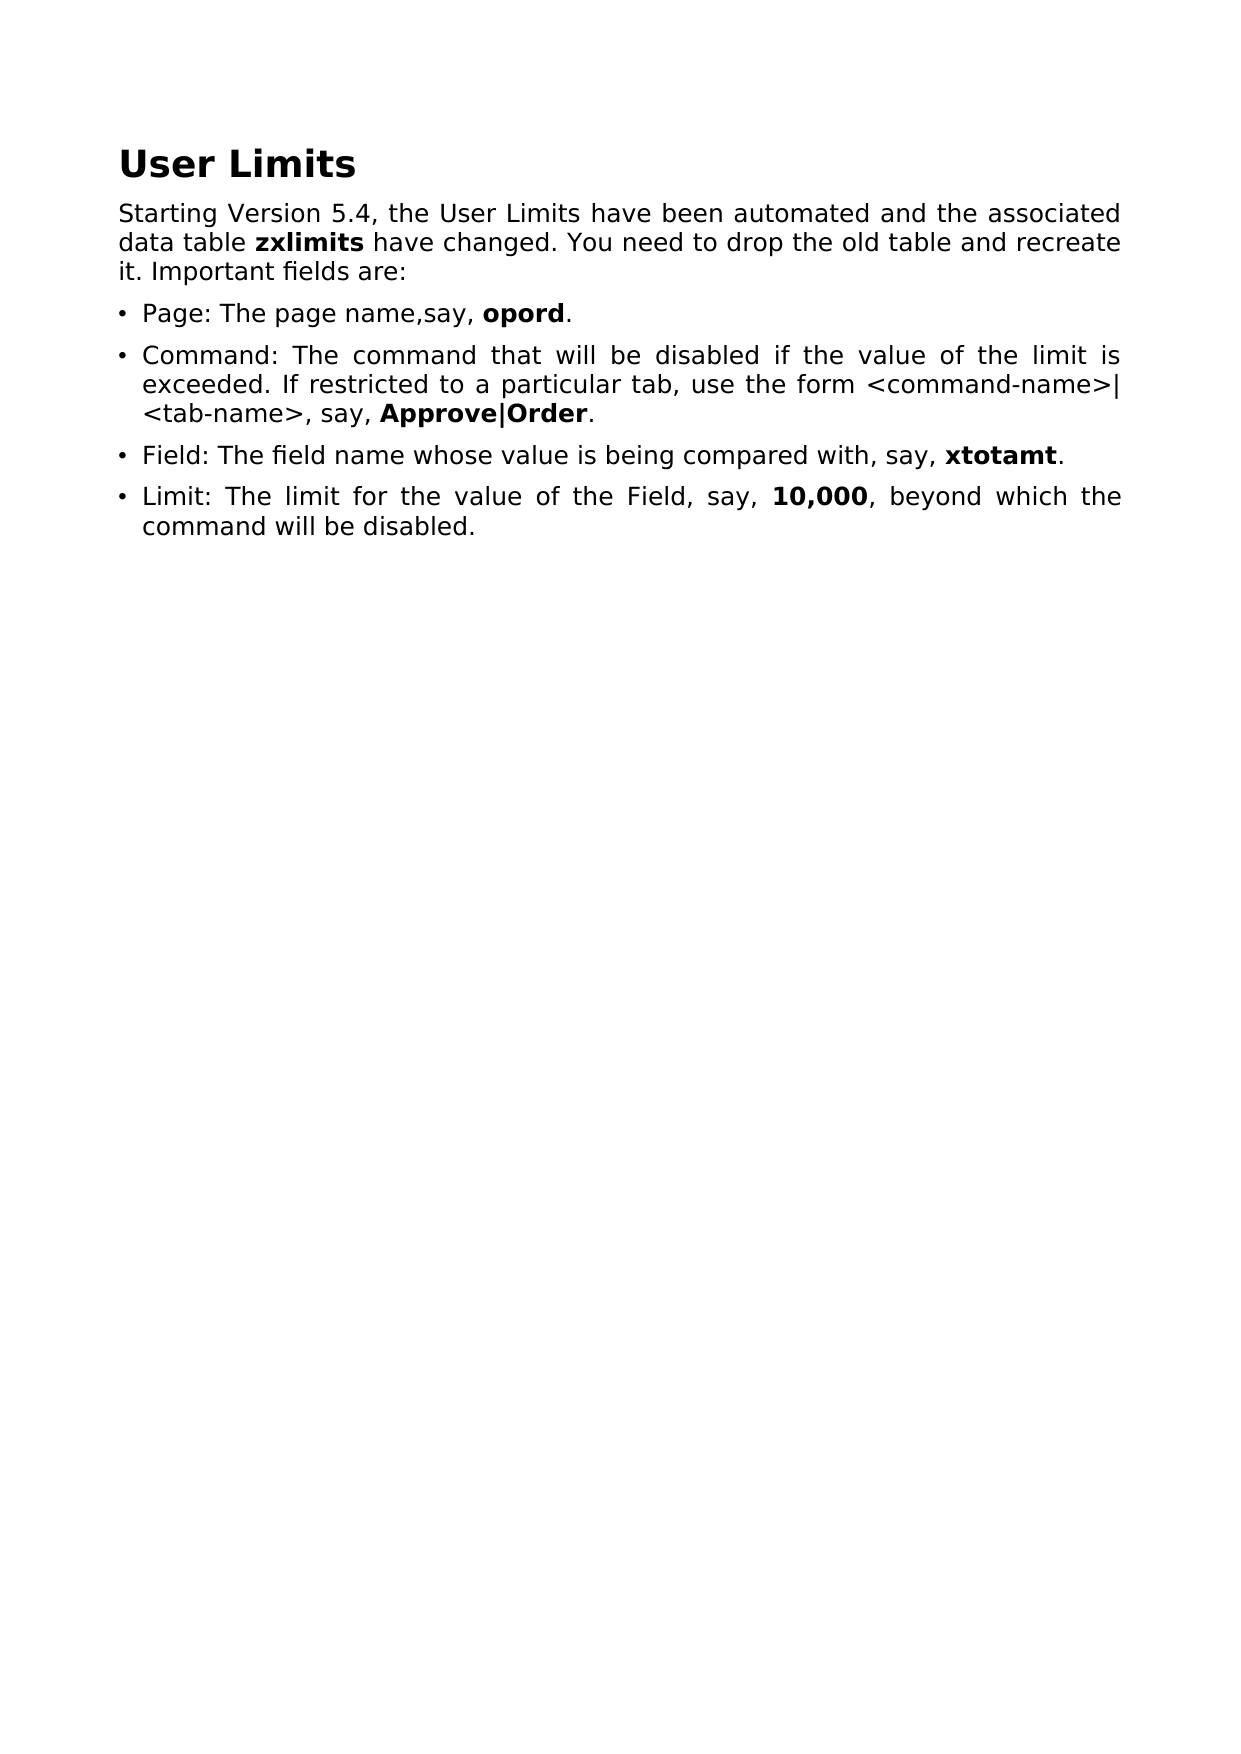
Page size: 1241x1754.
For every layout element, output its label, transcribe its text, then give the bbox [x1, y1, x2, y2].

list Field: The field name whose value is being compared with, say, xtotamt. [118, 441, 1122, 470]
list Command: The command that will be disabled if the value of the limit is exceeded. If restricted to a particular tab, use the form <command-name>|<tab-name>, say, Approve|Order. [118, 341, 1122, 428]
list Page: The page name,say, opord. [118, 299, 1122, 328]
text Starting Version 5.4, the User Limits have been automated and the associated data table zxlimits have changed. You need to drop the old table and recreate it. Important fields are: [118, 199, 1122, 287]
list Limit: The limit for the value of the Field, say, 10,000, beyond which the command will be disabled. [118, 483, 1122, 541]
subtitle User Limits [118, 143, 1122, 187]
